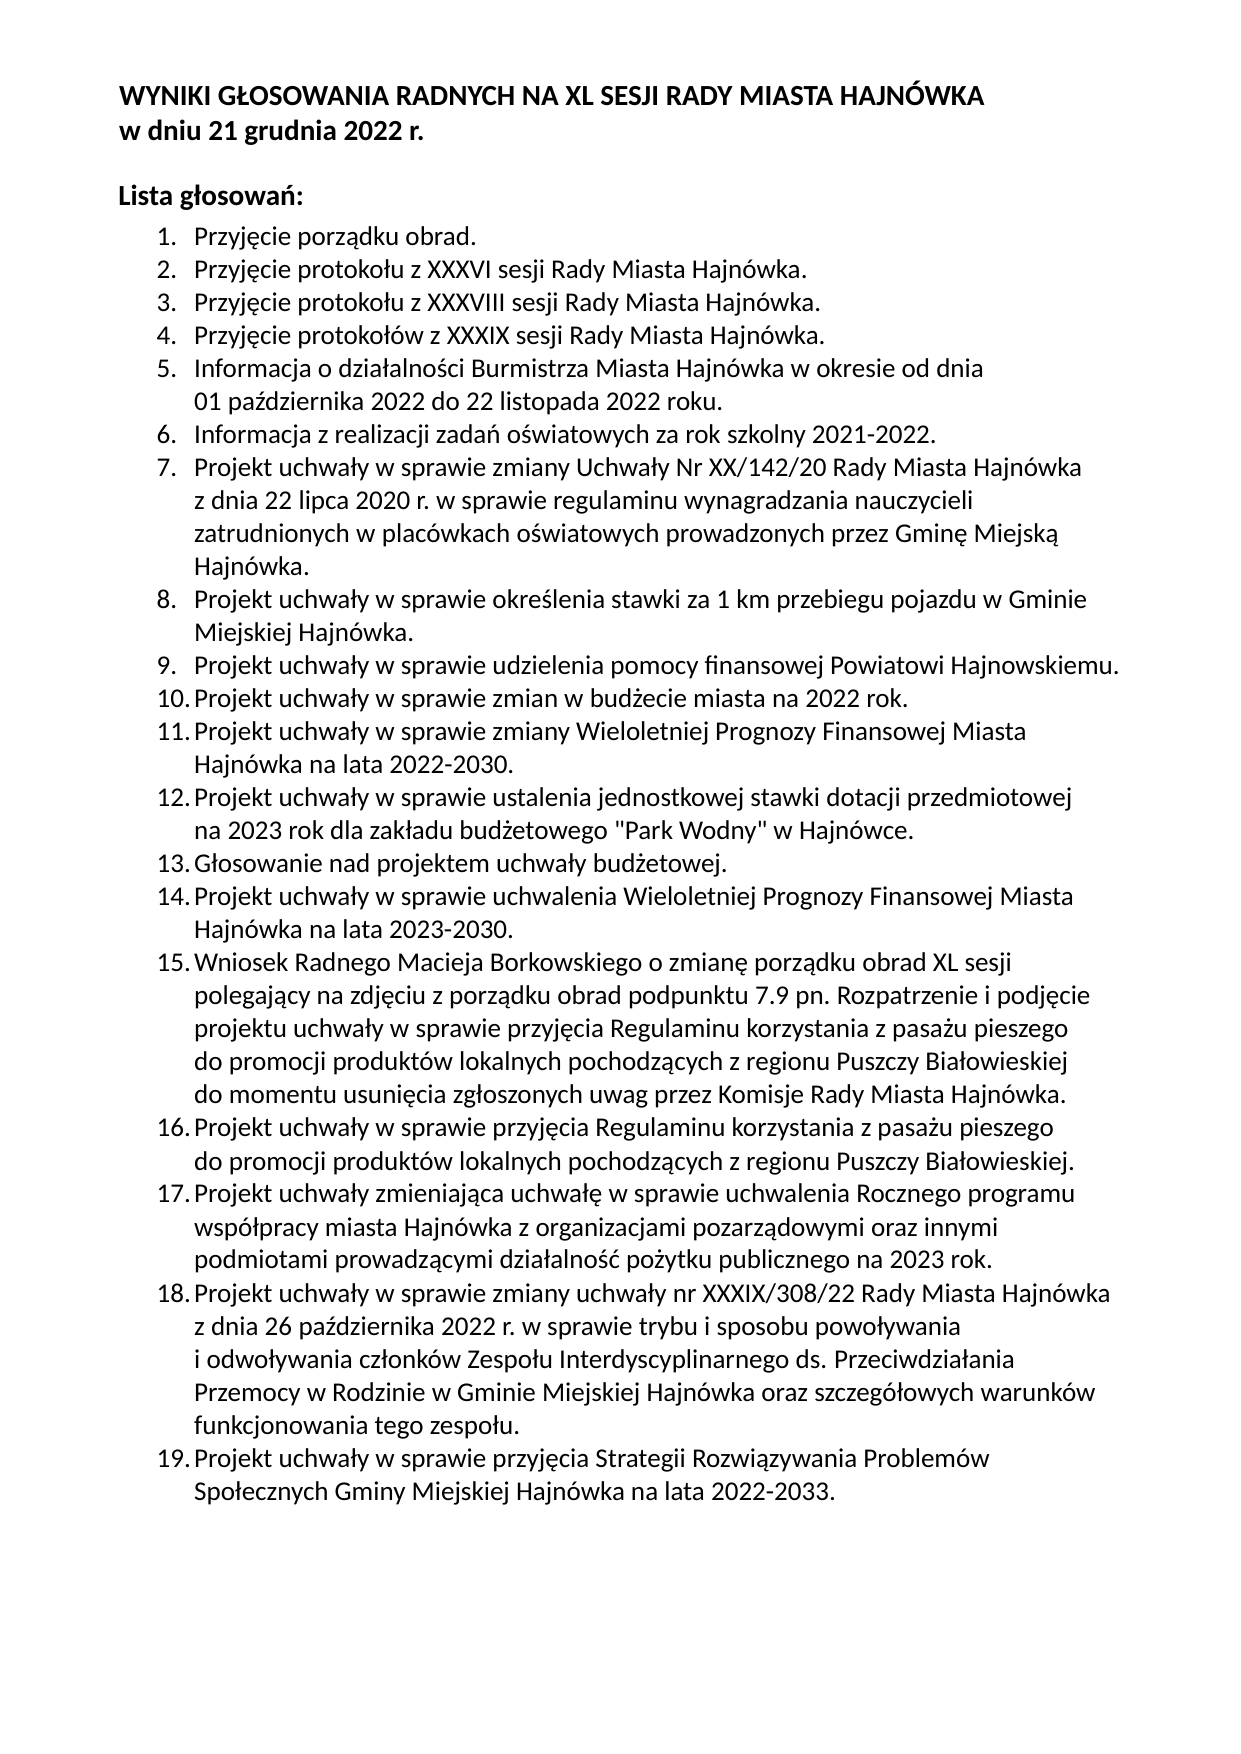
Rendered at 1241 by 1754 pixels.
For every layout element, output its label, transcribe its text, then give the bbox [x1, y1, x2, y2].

list Projekt uchwały w sprawie zmian w budżecie miasta na 2022 rok. [156, 681, 1122, 714]
list Projekt uchwały w sprawie zmiany Uchwały Nr XX/142/20 Rady Miasta Hajnówka z dnia 22 lipca 2020 r. w sprawie regulaminu wynagradzania nauczycieli zatrudnionych w placówkach oświatowych prowadzonych przez Gminę Miejską Hajnówka. [156, 450, 1122, 582]
list Informacja z realizacji zadań oświatowych za rok szkolny 2021-2022. [156, 417, 1122, 450]
list Wniosek Radnego Macieja Borkowskiego o zmianę porządku obrad XL sesji polegający na zdjęciu z porządku obrad podpunktu 7.9 pn. Rozpatrzenie i podjęcie projektu uchwały w sprawie przyjęcia Regulaminu korzystania z pasażu pieszego do promocji produktów lokalnych pochodzących z regionu Puszczy Białowieskiej do momentu usunięcia zgłoszonych uwag przez Komisje Rady Miasta Hajnówka. [156, 946, 1122, 1111]
list Projekt uchwały w sprawie określenia stawki za 1 km przebiegu pojazdu w Gminie Miejskiej Hajnówka. [156, 582, 1122, 648]
list Projekt uchwały w sprawie przyjęcia Regulaminu korzystania z pasażu pieszego do promocji produktów lokalnych pochodzących z regionu Puszczy Białowieskiej. [156, 1111, 1122, 1177]
list Projekt uchwały w sprawie ustalenia jednostkowej stawki dotacji przedmiotowej na 2023 rok dla zakładu budżetowego "Park Wodny" w Hajnówce. [156, 780, 1122, 846]
list Projekt uchwały zmieniająca uchwałę w sprawie uchwalenia Rocznego programu współpracy miasta Hajnówka z organizacjami pozarządowymi oraz innymi podmiotami prowadzącymi działalność pożytku publicznego na 2023 rok. [156, 1177, 1122, 1276]
list Przyjęcie protokołu z XXXVIII sesji Rady Miasta Hajnówka. [156, 285, 1122, 318]
list Projekt uchwały w sprawie uchwalenia Wieloletniej Prognozy Finansowej Miasta Hajnówka na lata 2023-2030. [156, 879, 1122, 946]
list Przyjęcie protokołu z XXXVI sesji Rady Miasta Hajnówka. [156, 252, 1122, 285]
list Przyjęcie porządku obrad. [156, 219, 1122, 252]
list Projekt uchwały w sprawie zmiany uchwały nr XXXIX/308/22 Rady Miasta Hajnówka z dnia 26 października 2022 r. w sprawie trybu i sposobu powoływania i odwoływania członków Zespołu Interdyscyplinarnego ds. Przeciwdziałania Przemocy w Rodzinie w Gminie Miejskiej Hajnówka oraz szczegółowych warunków funkcjonowania tego zespołu. [156, 1276, 1122, 1441]
list Projekt uchwały w sprawie zmiany Wieloletniej Prognozy Finansowej Miasta Hajnówka na lata 2022-2030. [156, 714, 1122, 780]
list Głosowanie nad projektem uchwały budżetowej. [156, 846, 1122, 879]
list Projekt uchwały w sprawie udzielenia pomocy finansowej Powiatowi Hajnowskiemu. [156, 648, 1122, 681]
subtitle Lista głosowań: [118, 177, 1122, 213]
list Informacja o działalności Burmistrza Miasta Hajnówka w okresie od dnia 01 października 2022 do 22 listopada 2022 roku. [156, 351, 1122, 417]
list Projekt uchwały w sprawie przyjęcia Strategii Rozwiązywania Problemów Społecznych Gminy Miejskiej Hajnówka na lata 2022-2033. [156, 1441, 1122, 1507]
list Przyjęcie protokołów z XXXIX sesji Rady Miasta Hajnówka. [156, 318, 1122, 351]
